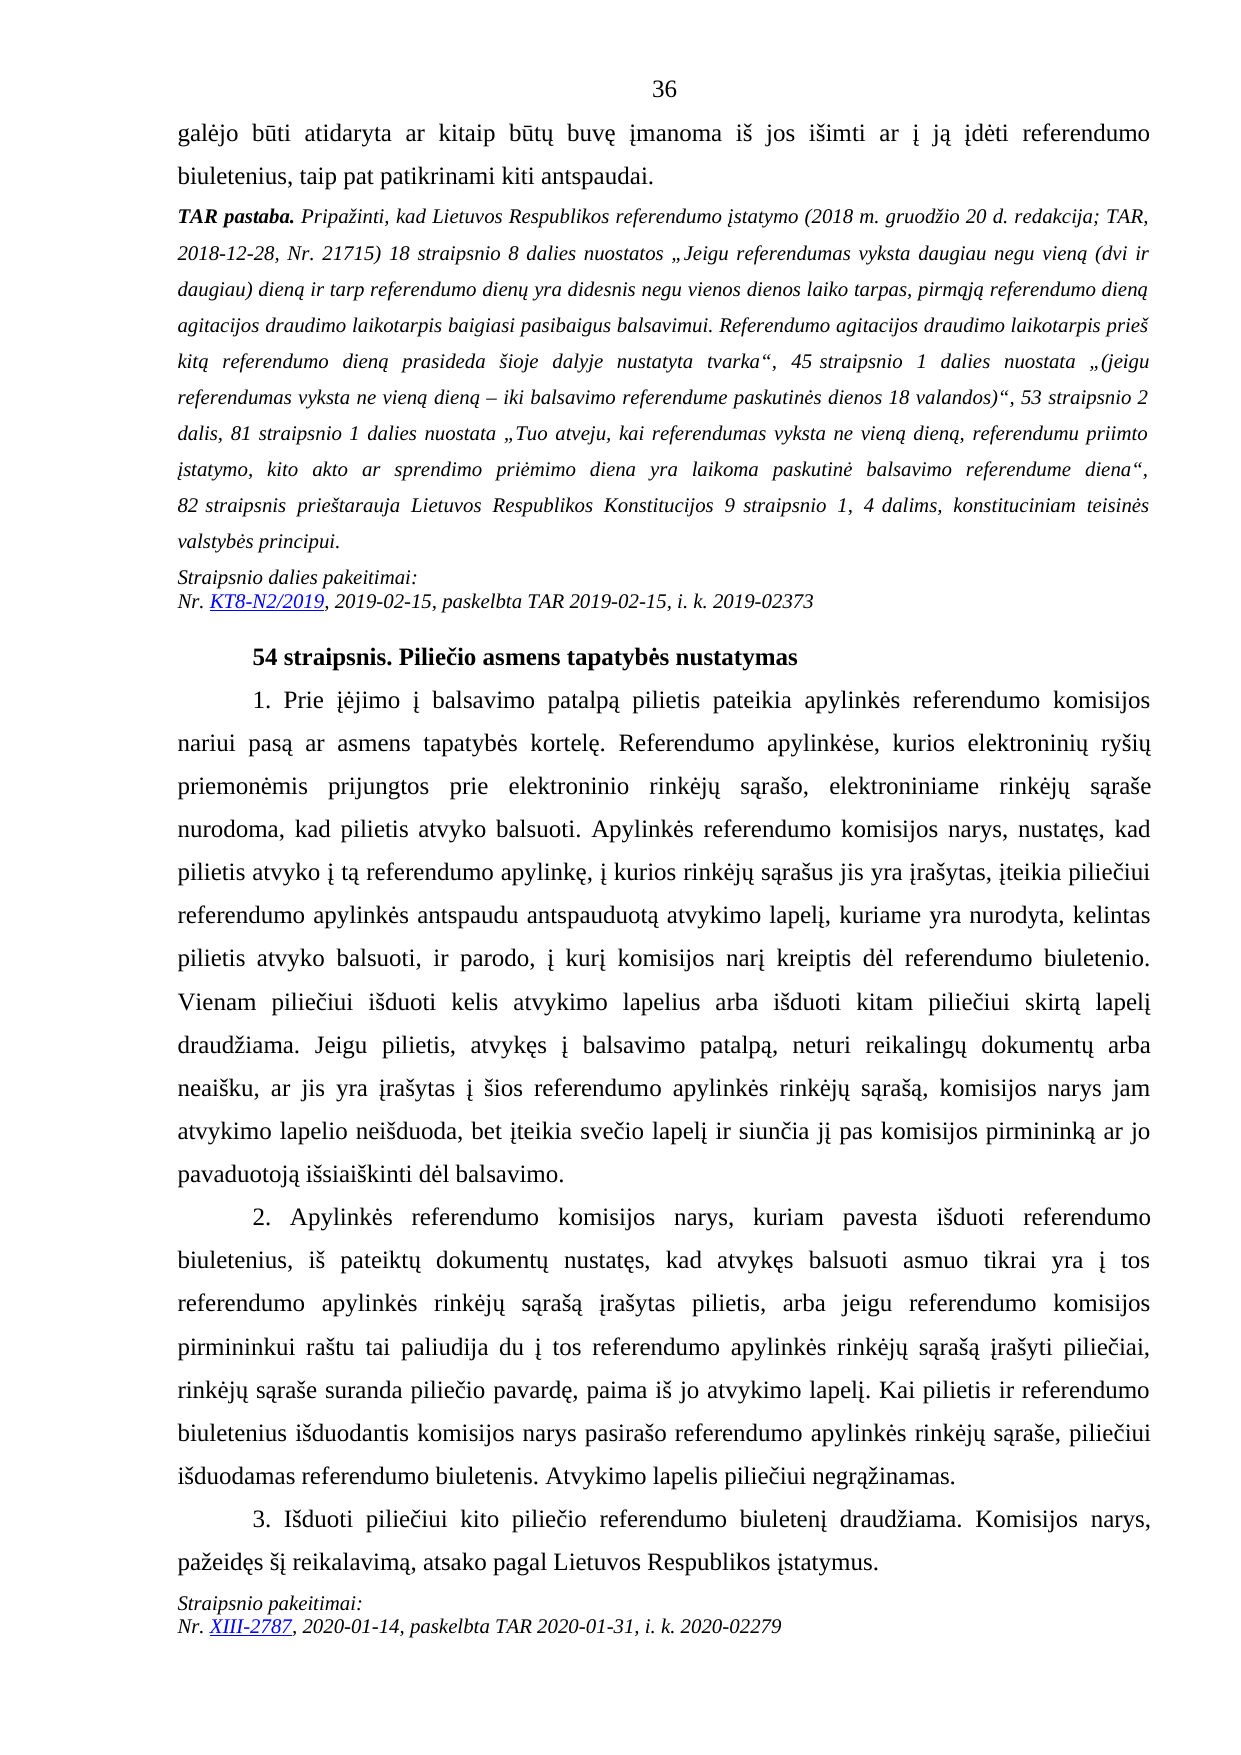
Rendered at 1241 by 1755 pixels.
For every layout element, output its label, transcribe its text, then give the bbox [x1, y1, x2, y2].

text TAR pastaba. Pripažinti, kad Lietuvos Respublikos referendumo įstatymo (2018 m. gruodžio 20 d. redakcija; TAR, 2018-12-28, Nr. 21715) 18 straipsnio 8 dalies nuostatos „Jeigu referendumas vyksta daugiau negu vieną (dvi ir daugiau) dieną ir tarp referendumo dienų yra didesnis negu vienos dienos laiko tarpas, pirmąją referendumo dieną agitacijos draudimo laikotarpis baigiasi pasibaigus balsavimui. Referendumo agitacijos draudimo laikotarpis prieš kitą referendumo dieną prasideda šioje dalyje nustatyta tvarka“, 45 straipsnio 1 dalies nuostata „(jeigu referendumas vyksta ne vieną dieną – iki balsavimo referendume paskutinės dienos 18 valandos)“, 53 straipsnio 2 dalis, 81 straipsnio 1 dalies nuostata „Tuo atveju, kai referendumas vyksta ne vieną dieną, referendumu priimto įstatymo, kito akto ar sprendimo priėmimo diena yra laikoma paskutinė balsavimo referendume diena“, 82 straipsnis prieštarauja Lietuvos Respublikos Konstitucijos 9 straipsnio 1, 4 dalims, konstituciniam teisinės valstybės principui. [177, 204, 1152, 553]
text Straipsnio dalies pakeitimai: [177, 565, 1152, 589]
text Nr. XIII-2787, 2020-01-14, paskelbta TAR 2020-01-31, i. k. 2020-02279 [177, 1614, 1152, 1638]
text 2. Apylinkės referendumo komisijos narys, kuriam pavesta išduoti referendumo biuletenius, iš pateiktų dokumentų nustatęs, kad atvykęs balsuoti asmuo tikrai yra į tos referendumo apylinkės rinkėjų sąrašą įrašytas pilietis, arba jeigu referendumo komisijos pirmininkui raštu tai paliudija du į tos referendumo apylinkės rinkėjų sąrašą įrašyti piliečiai, rinkėjų sąraše suranda piliečio pavardę, paima iš jo atvykimo lapelį. Kai pilietis ir referendumo biuletenius išduodantis komisijos narys pasirašo referendumo apylinkės rinkėjų sąraše, piliečiui išduodamas referendumo biuletenis. Atvykimo lapelis piliečiui negrąžinamas. [177, 1202, 1152, 1490]
text galėjo būti atidaryta ar kitaip būtų buvę įmanoma iš jos išimti ar į ją įdėti referendumo biuletenius, taip pat patikrinami kiti antspaudai. [177, 118, 1152, 190]
text 1. Prie įėjimo į balsavimo patalpą pilietis pateikia apylinkės referendumo komisijos nariui pasą ar asmens tapatybės kortelę. Referendumo apylinkėse, kurios elektroninių ryšių priemonėmis prijungtos prie elektroninio rinkėjų sąrašo, elektroniniame rinkėjų sąraše nurodoma, kad pilietis atvyko balsuoti. Apylinkės referendumo komisijos narys, nustatęs, kad pilietis atvyko į tą referendumo apylinkę, į kurios rinkėjų sąrašus jis yra įrašytas, įteikia piliečiui referendumo apylinkės antspaudu antspauduotą atvykimo lapelį, kuriame yra nurodyta, kelintas pilietis atvyko balsuoti, ir parodo, į kurį komisijos narį kreiptis dėl referendumo biuletenio. Vienam piliečiui išduoti kelis atvykimo lapelius arba išduoti kitam piliečiui skirtą lapelį draudžiama. Jeigu pilietis, atvykęs į balsavimo patalpą, neturi reikalingų dokumentų arba neaišku, ar jis yra įrašytas į šios referendumo apylinkės rinkėjų sąrašą, komisijos narys jam atvykimo lapelio neišduoda, bet įteikia svečio lapelį ir siunčia jį pas komisijos pirmininką ar jo pavaduotoją išsiaiškinti dėl balsavimo. [177, 685, 1152, 1188]
text 3. Išduoti piliečiui kito piliečio referendumo biuletenį draudžiama. Komisijos narys, pažeidęs šį reikalavimą, atsako pagal Lietuvos Respublikos įstatymus. [177, 1504, 1152, 1576]
text Nr. KT8-N2/2019, 2019-02-15, paskelbta TAR 2019-02-15, i. k. 2019-02373 [177, 589, 1152, 613]
text Straipsnio pakeitimai: [177, 1590, 1152, 1614]
text 54 straipsnis. Piliečio asmens tapatybės nustatymas [177, 642, 1152, 670]
